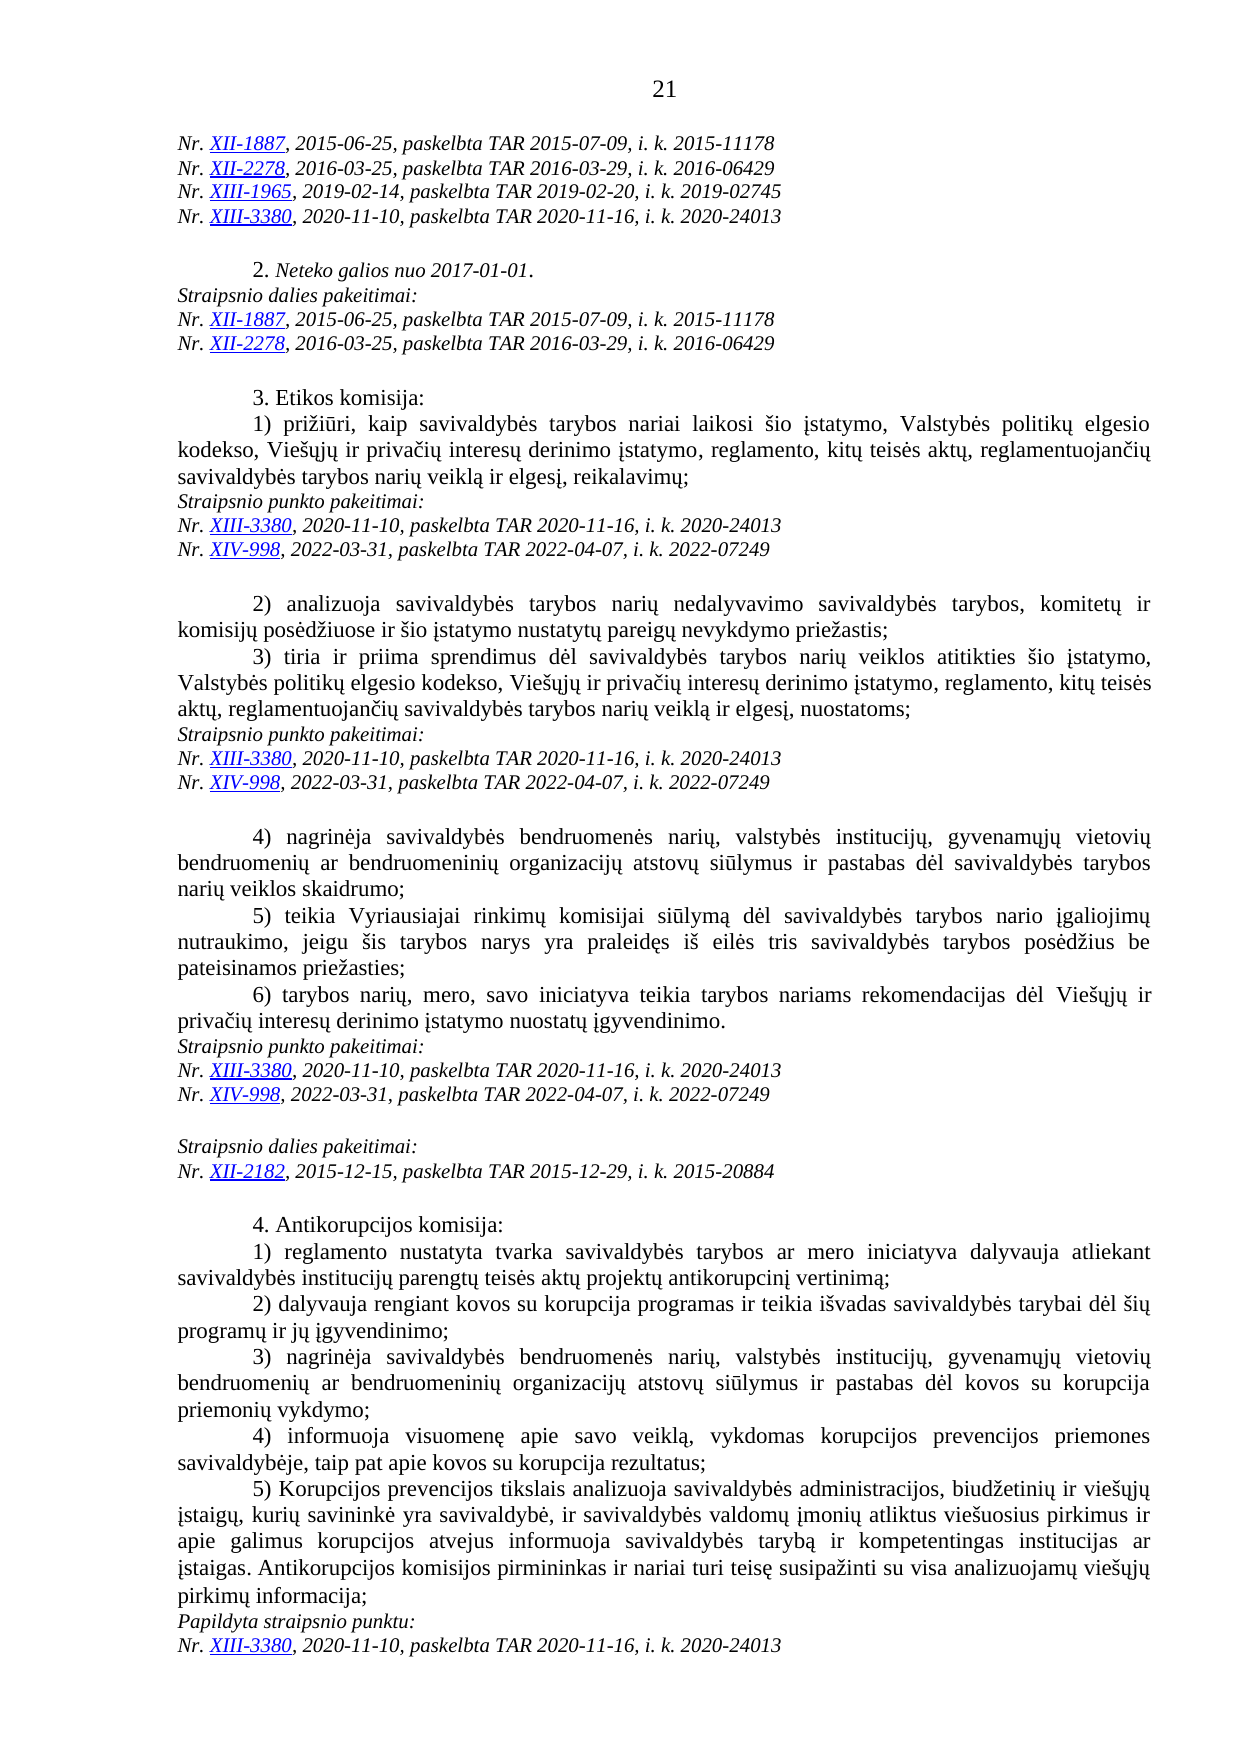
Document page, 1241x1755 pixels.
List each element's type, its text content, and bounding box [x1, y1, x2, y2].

text 2) analizuoja savivaldybės tarybos narių nedalyvavimo savivaldybės tarybos, komitetų ir komisijų posėdžiuose ir šio įstatymo nustatytų pareigų nevykdymo priežastis; [177, 590, 1152, 643]
text Nr. XIII-1965, 2019-02-14, paskelbta TAR 2019-02-20, i. k. 2019-02745 [177, 179, 1152, 203]
text Nr. XIV-998, 2022-03-31, paskelbta TAR 2022-04-07, i. k. 2022-07249 [177, 537, 1152, 561]
text Nr. XII-2278, 2016-03-25, paskelbta TAR 2016-03-29, i. k. 2016-06429 [177, 331, 1152, 355]
text 3) tiria ir priima sprendimus dėl savivaldybės tarybos narių veiklos atitikties šio įstatymo, Valstybės politikų elgesio kodekso, Viešųjų ir privačių interesų derinimo įstatymo, reglamento, kitų teisės aktų, reglamentuojančių savivaldybės tarybos narių veiklą ir elgesį, nuostatoms; [177, 643, 1152, 722]
text Nr. XIV-998, 2022-03-31, paskelbta TAR 2022-04-07, i. k. 2022-07249 [177, 770, 1152, 794]
text Nr. XII-1887, 2015-06-25, paskelbta TAR 2015-07-09, i. k. 2015-11178 [177, 307, 1152, 331]
text 6) tarybos narių, mero, savo iniciatyva teikia tarybos nariams rekomendacijas dėl Viešųjų ir privačių interesų derinimo įstatymo nuostatų įgyvendinimo. [177, 981, 1152, 1033]
text 4) nagrinėja savivaldybės bendruomenės narių, valstybės institucijų, gyvenamųjų vietovių bendruomenių ar bendruomeninių organizacijų atstovų siūlymus ir pastabas dėl savivaldybės tarybos narių veiklos skaidrumo; [177, 823, 1152, 902]
text Papildyta straipsnio punktu: [177, 1609, 1152, 1633]
text 5) Korupcijos prevencijos tikslais analizuoja savivaldybės administracijos, biudžetinių ir viešųjų įstaigų, kurių savininkė yra savivaldybė, ir savivaldybės valdomų įmonių atliktus viešuosius pirkimus ir apie galimus korupcijos atvejus informuoja savivaldybės tarybą ir kompetentingas institucijas ar įstaigas. Antikorupcijos komisijos pirmininkas ir nariai turi teisę susipažinti su visa analizuojamų viešųjų pirkimų informacija; [177, 1475, 1152, 1609]
text Nr. XIII-3380, 2020-11-10, paskelbta TAR 2020-11-16, i. k. 2020-24013 [177, 1633, 1152, 1657]
text 5) teikia Vyriausiajai rinkimų komisijai siūlymą dėl savivaldybės tarybos nario įgaliojimų nutraukimo, jeigu šis tarybos narys yra praleidęs iš eilės tris savivaldybės tarybos posėdžius be pateisinamos priežasties; [177, 902, 1152, 981]
text 3. Etikos komisija: [177, 384, 1152, 410]
text Nr. XIV-998, 2022-03-31, paskelbta TAR 2022-04-07, i. k. 2022-07249 [177, 1082, 1152, 1106]
text Nr. XIII-3380, 2020-11-10, paskelbta TAR 2020-11-16, i. k. 2020-24013 [177, 1058, 1152, 1082]
text Straipsnio punkto pakeitimai: [177, 1033, 1152, 1058]
text 2) dalyvauja rengiant kovos su korupcija programas ir teikia išvadas savivaldybės tarybai dėl šių programų ir jų įgyvendinimo; [177, 1290, 1152, 1343]
text Straipsnio punkto pakeitimai: [177, 722, 1152, 746]
text 1) reglamento nustatyta tvarka savivaldybės tarybos ar mero iniciatyva dalyvauja atliekant savivaldybės institucijų parengtų teisės aktų projektų antikorupcinį vertinimą; [177, 1238, 1152, 1290]
text 4) informuoja visuomenę apie savo veiklą, vykdomas korupcijos prevencijos priemones savivaldybėje, taip pat apie kovos su korupcija rezultatus; [177, 1422, 1152, 1475]
text Nr. XIII-3380, 2020-11-10, paskelbta TAR 2020-11-16, i. k. 2020-24013 [177, 746, 1152, 770]
text Nr. XII-2278, 2016-03-25, paskelbta TAR 2016-03-29, i. k. 2016-06429 [177, 155, 1152, 179]
text Straipsnio dalies pakeitimai: [177, 1134, 1152, 1158]
text Nr. XIII-3380, 2020-11-10, paskelbta TAR 2020-11-16, i. k. 2020-24013 [177, 203, 1152, 228]
text 3) nagrinėja savivaldybės bendruomenės narių, valstybės institucijų, gyvenamųjų vietovių bendruomenių ar bendruomeninių organizacijų atstovų siūlymus ir pastabas dėl kovos su korupcija priemonių vykdymo; [177, 1343, 1152, 1422]
text Nr. XIII-3380, 2020-11-10, paskelbta TAR 2020-11-16, i. k. 2020-24013 [177, 513, 1152, 537]
text Nr. XII-1887, 2015-06-25, paskelbta TAR 2015-07-09, i. k. 2015-11178 [177, 131, 1152, 155]
text 1) prižiūri, kaip savivaldybės tarybos nariai laikosi šio įstatymo, Valstybės politikų elgesio kodekso, Viešųjų ir privačių interesų derinimo įstatymo, reglamento, kitų teisės aktų, reglamentuojančių savivaldybės tarybos narių veiklą ir elgesį, reikalavimų; [177, 410, 1152, 489]
text Straipsnio punkto pakeitimai: [177, 489, 1152, 513]
text Nr. XII-2182, 2015-12-15, paskelbta TAR 2015-12-29, i. k. 2015-20884 [177, 1158, 1152, 1183]
text 4. Antikorupcijos komisija: [177, 1211, 1152, 1238]
text 2. Neteko galios nuo 2017-01-01. [177, 256, 1152, 283]
text Straipsnio dalies pakeitimai: [177, 283, 1152, 307]
